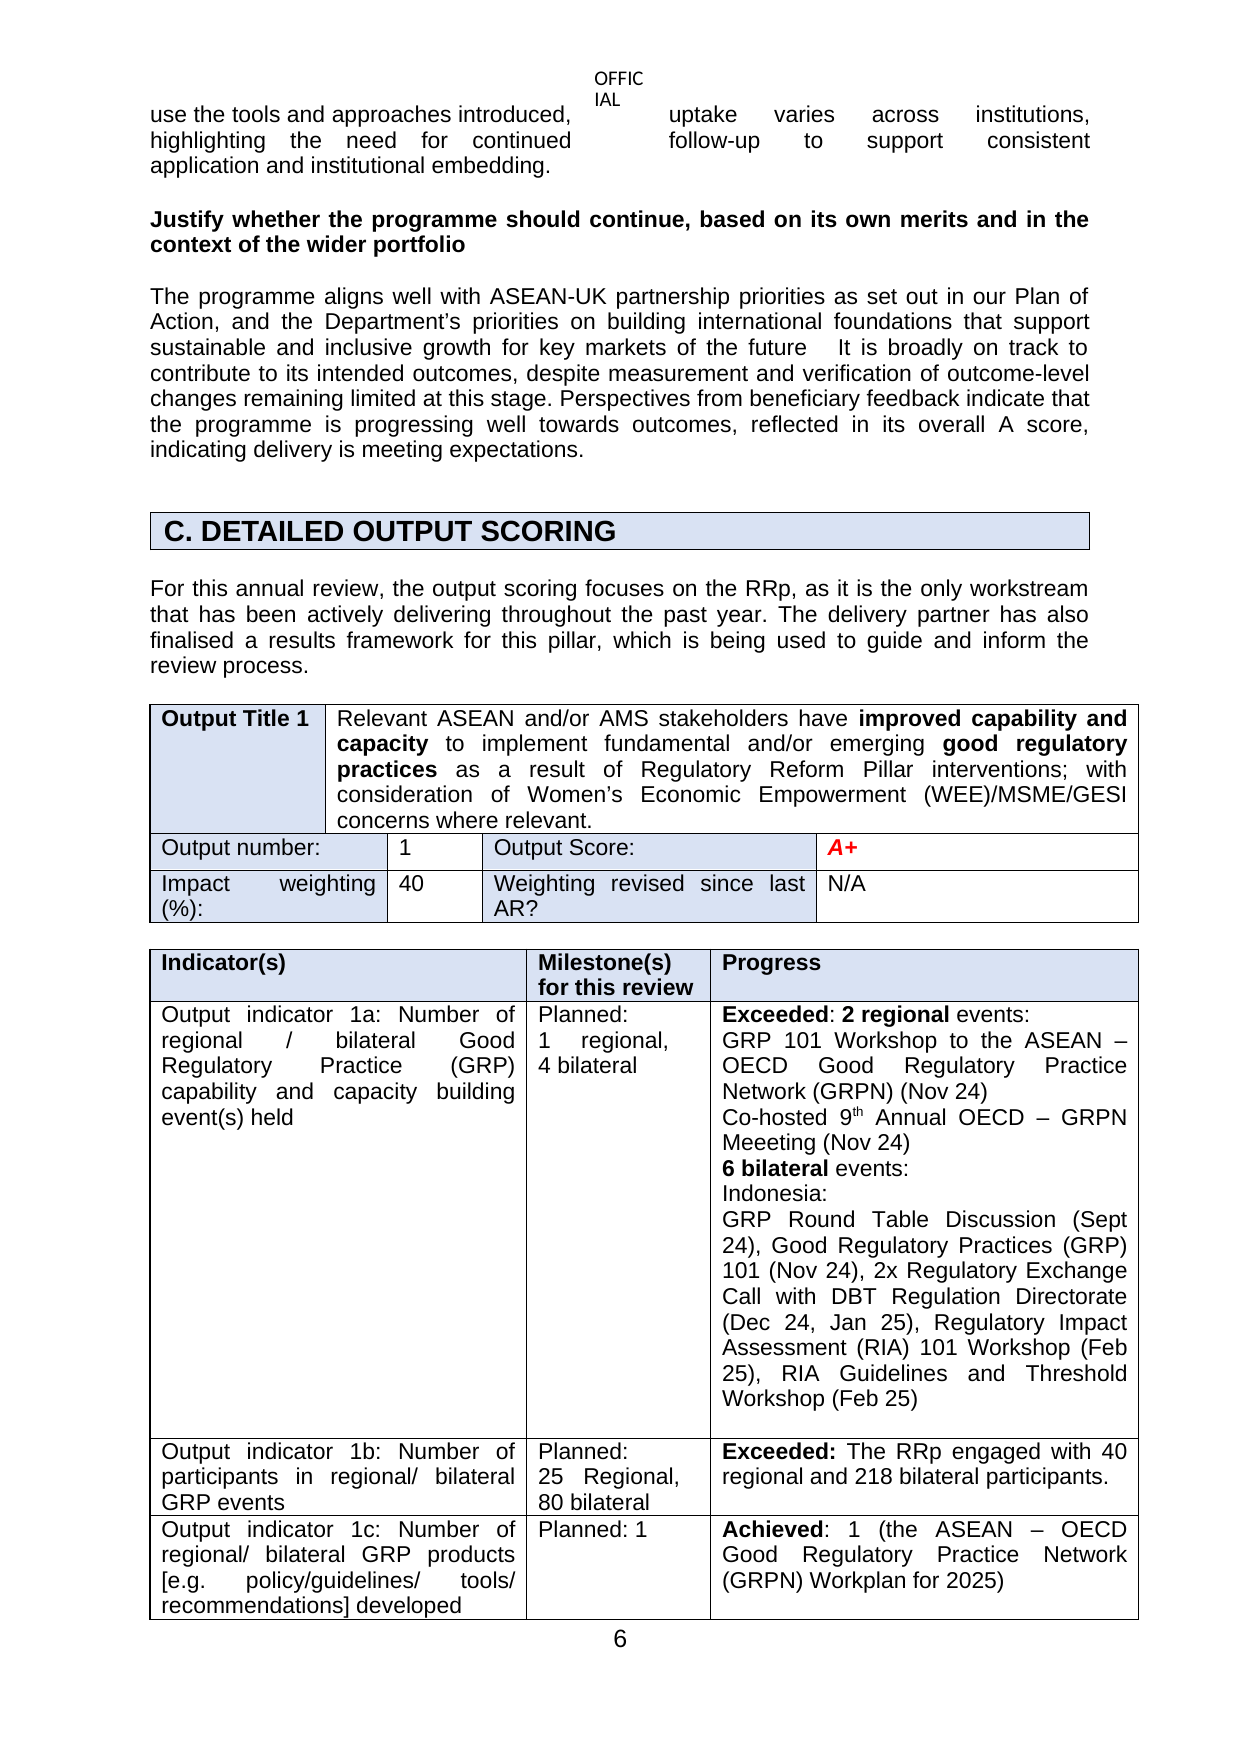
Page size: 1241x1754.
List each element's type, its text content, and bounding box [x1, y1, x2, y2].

text The programme aligns well with ASEAN-UK partnership priorities as set out in our Plan of Action, and the Department’s priorities on building international foundations that support sustainable and inclusive growth for key markets of the future It is broadly on track to contribute to its intended outcomes, despite measurement and verification of outcome-level changes remaining limited at this stage. Perspectives from beneficiary feedback indicate that the programme is progressing well towards outcomes, reflected in its overall A score, indicating delivery is meeting expectations. [150, 283, 1090, 463]
table_header Relevant ASEAN and/or AMS stakeholders have improved capability and capacity to implement fundamental and/or emerging good regulatory practices as a result of Regulatory Reform Pillar interventions; with consideration of Women’s Economic Empowerment (WEE)/MSME/GESI concerns where relevant. [326, 705, 1138, 833]
table_cell Planned: 1 regional, 4 bilateral [527, 1002, 710, 1437]
table_cell Planned: 25 Regional, 80 bilateral [527, 1439, 710, 1515]
table_cell Weighting revised since last AR? [483, 871, 816, 922]
text Justify whether the programme should continue, based on its own merits and in the context of the wider portfolio [150, 206, 1090, 258]
subtitle C. DETAILED OUTPUT SCORING [151, 513, 1089, 549]
table_header Output Title 1 [151, 705, 325, 833]
table_cell 1 [388, 834, 482, 869]
table_cell Exceeded: 2 regional events: GRP 101 Workshop to the ASEAN – OECD Good Regulatory Practice Network (GRPN) (Nov 24) Co-hosted 9th Annual OECD – GRPN Meeeting (Nov 24) 6 bilateral events: Indonesia: GRP Round Table Discussion (Sept 24), Good Regulatory Practices (GRP) 101 (Nov 24), 2x Regulatory Exchange Call with DBT Regulation Directorate (Dec 24, Jan 25), Regulatory Impact Assessment (RIA) 101 Workshop (Feb 25), RIA Guidelines and Threshold Workshop (Feb 25) [711, 1002, 1138, 1437]
table_header Indicator(s) [151, 950, 526, 1001]
table_cell 40 [388, 871, 482, 922]
table_header Milestone(s) for this review [527, 950, 710, 1001]
text For this annual review, the output scoring focuses on the RRp, as it is the only workstream that has been actively delivering throughout the past year. The delivery partner has also finalised a results framework for this pillar, which is being used to guide and inform the review process. [150, 576, 1090, 678]
text use the tools and approaches introduced, uptake varies across institutions, highlighting the need for continued follow-up to support consistent application and institutional embedding. [150, 102, 1090, 178]
table_cell Exceeded: The RRp engaged with 40 regional and 218 bilateral participants. [711, 1439, 1138, 1515]
table_cell Achieved: 1 (the ASEAN – OECD Good Regulatory Practice Network (GRPN) Workplan for 2025) [711, 1516, 1138, 1619]
table_cell N/A [817, 871, 1138, 922]
table_header Progress [711, 950, 1138, 1001]
table_cell A+ [817, 834, 1138, 869]
table_cell Impact weighting (%): [151, 871, 387, 922]
table_cell Output indicator 1a: Number of regional / bilateral Good Regulatory Practice (GRP) capability and capacity building event(s) held [151, 1002, 526, 1437]
table_cell Output indicator 1b: Number of participants in regional/ bilateral GRP events [151, 1439, 526, 1515]
table_cell Output indicator 1c: Number of regional/ bilateral GRP products [e.g. policy/guidelines/ tools/ recommendations] developed [151, 1516, 526, 1619]
table_cell Planned: 1 [527, 1516, 710, 1619]
table_cell Output number: [151, 834, 387, 869]
table_cell Output Score: [483, 834, 816, 869]
